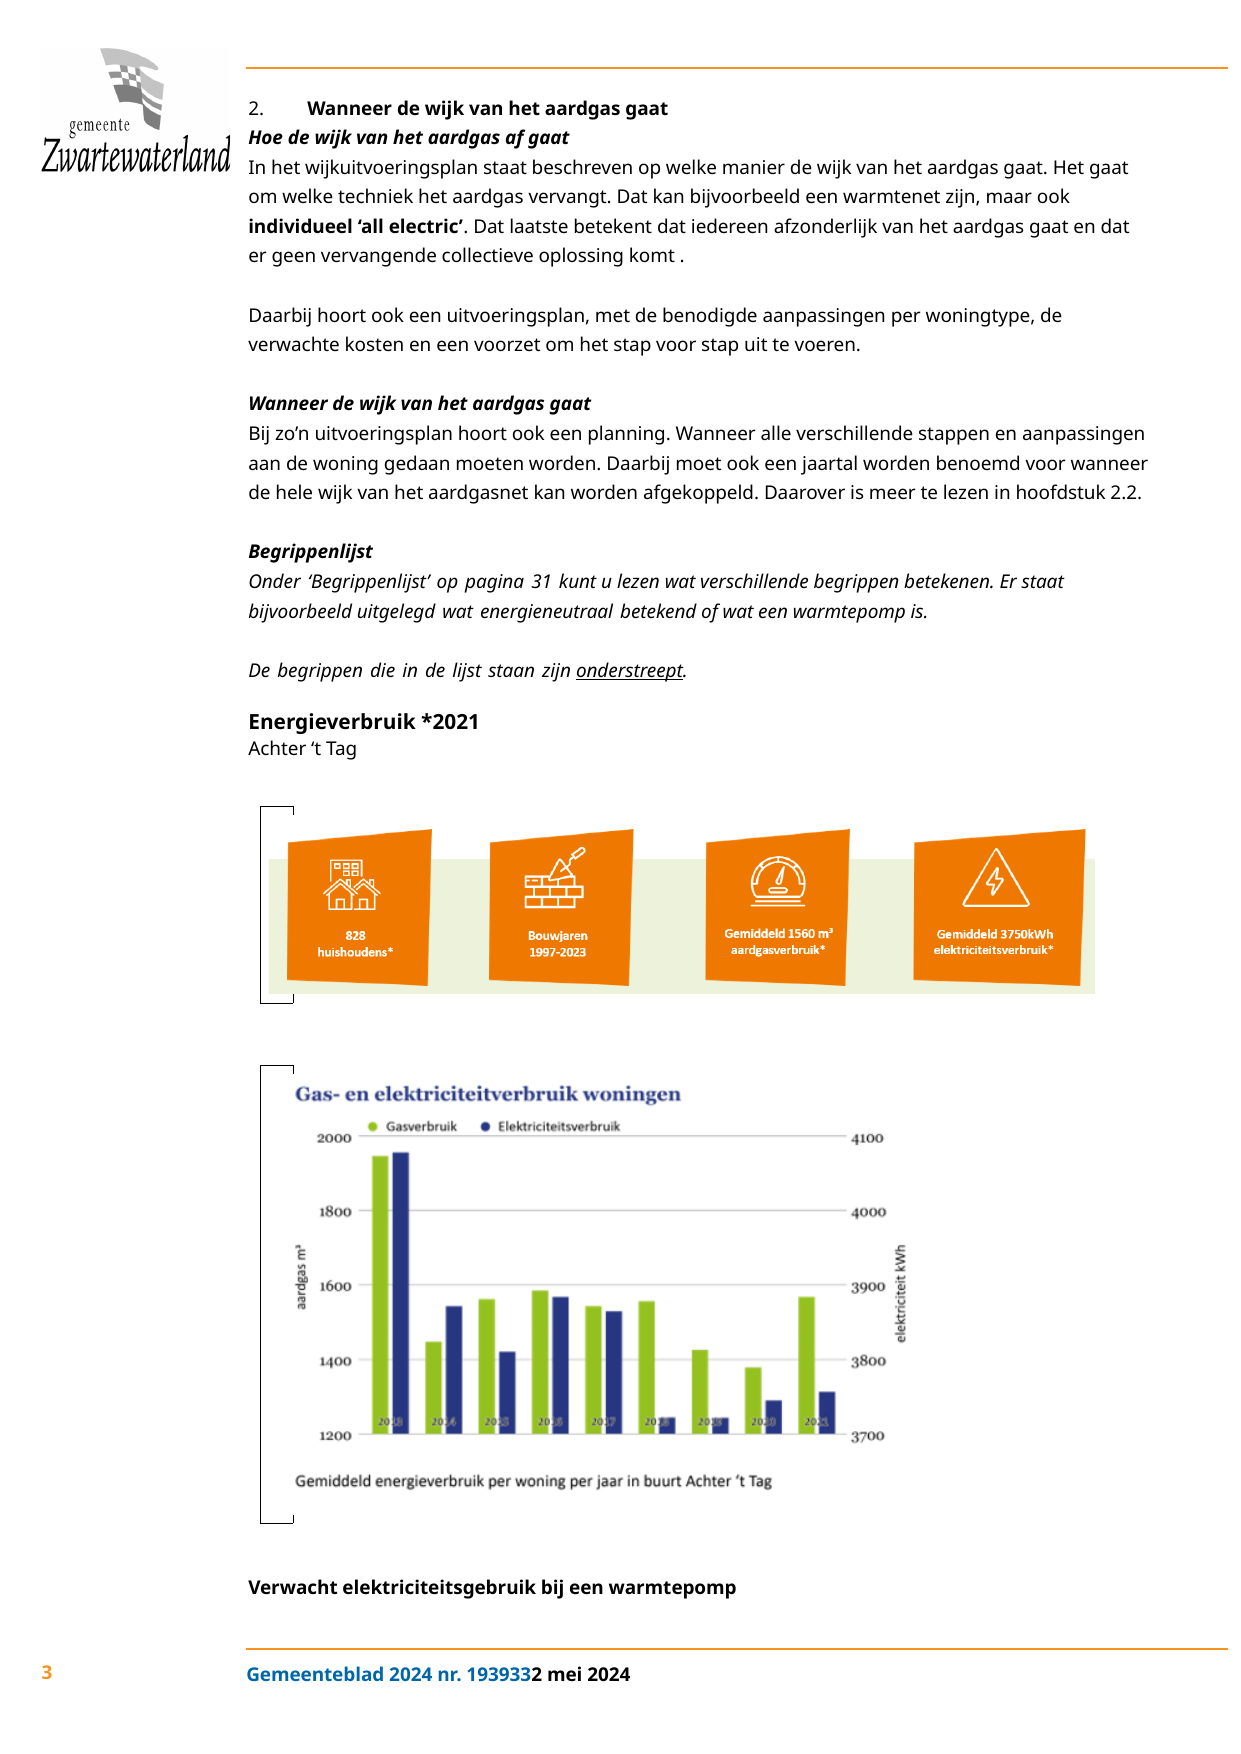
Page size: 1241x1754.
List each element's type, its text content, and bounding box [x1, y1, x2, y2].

picture [41, 47, 231, 172]
table_header Begrippenlijst Onder ‘Begrippenlijst’ op pagina 31 kunt u lezen wat verschillende begrippen betekenen. Er staat bijvoorbeeld uitgelegd wat energieneutraal betekend of wat een warmtepomp is. De begrippen die in de lijst staan zijn onderstreept. [248, 539, 1152, 683]
list Wanneer de wijk van het aardgas gaat [248, 95, 1152, 121]
picture [268, 1074, 918, 1515]
picture [268, 815, 1095, 994]
text Verwacht elektriciteitsgebruik bij een warmtepomp [248, 1574, 1152, 1600]
text Achter ‘t Tag [248, 735, 1152, 761]
text Energieverbruik *2021 [248, 707, 1152, 735]
text Hoe de wijk van het aardgas af gaat [248, 124, 1152, 150]
text Bij zo’n uitvoeringsplan hoort ook een planning. Wanneer alle verschillende stappen en aanpassingen aan de woning gedaan moeten worden. Daarbij moet ook een jaartal worden benoemd voor wanneer de hele wijk van het aardgasnet kan worden afgekoppeld. Daarover is meer te lezen in hoofdstuk 2.2. [248, 420, 1152, 505]
text Daarbij hoort ook een uitvoeringsplan, met de benodigde aanpassingen per woningtype, de verwachte kosten en een voorzet om het stap voor stap uit te voeren. [248, 302, 1152, 357]
text In het wijkuitvoeringsplan staat beschreven op welke manier de wijk van het aardgas gaat. Het gaat om welke techniek het aardgas vervangt. Dat kan bijvoorbeeld een warmtenet zijn, maar ook individueel ‘all electric’. Dat laatste betekent dat iedereen afzonderlijk van het aardgas gaat en dat er geen vervangende collectieve oplossing komt . [248, 154, 1152, 268]
text Wanneer de wijk van het aardgas gaat [248, 391, 1152, 416]
